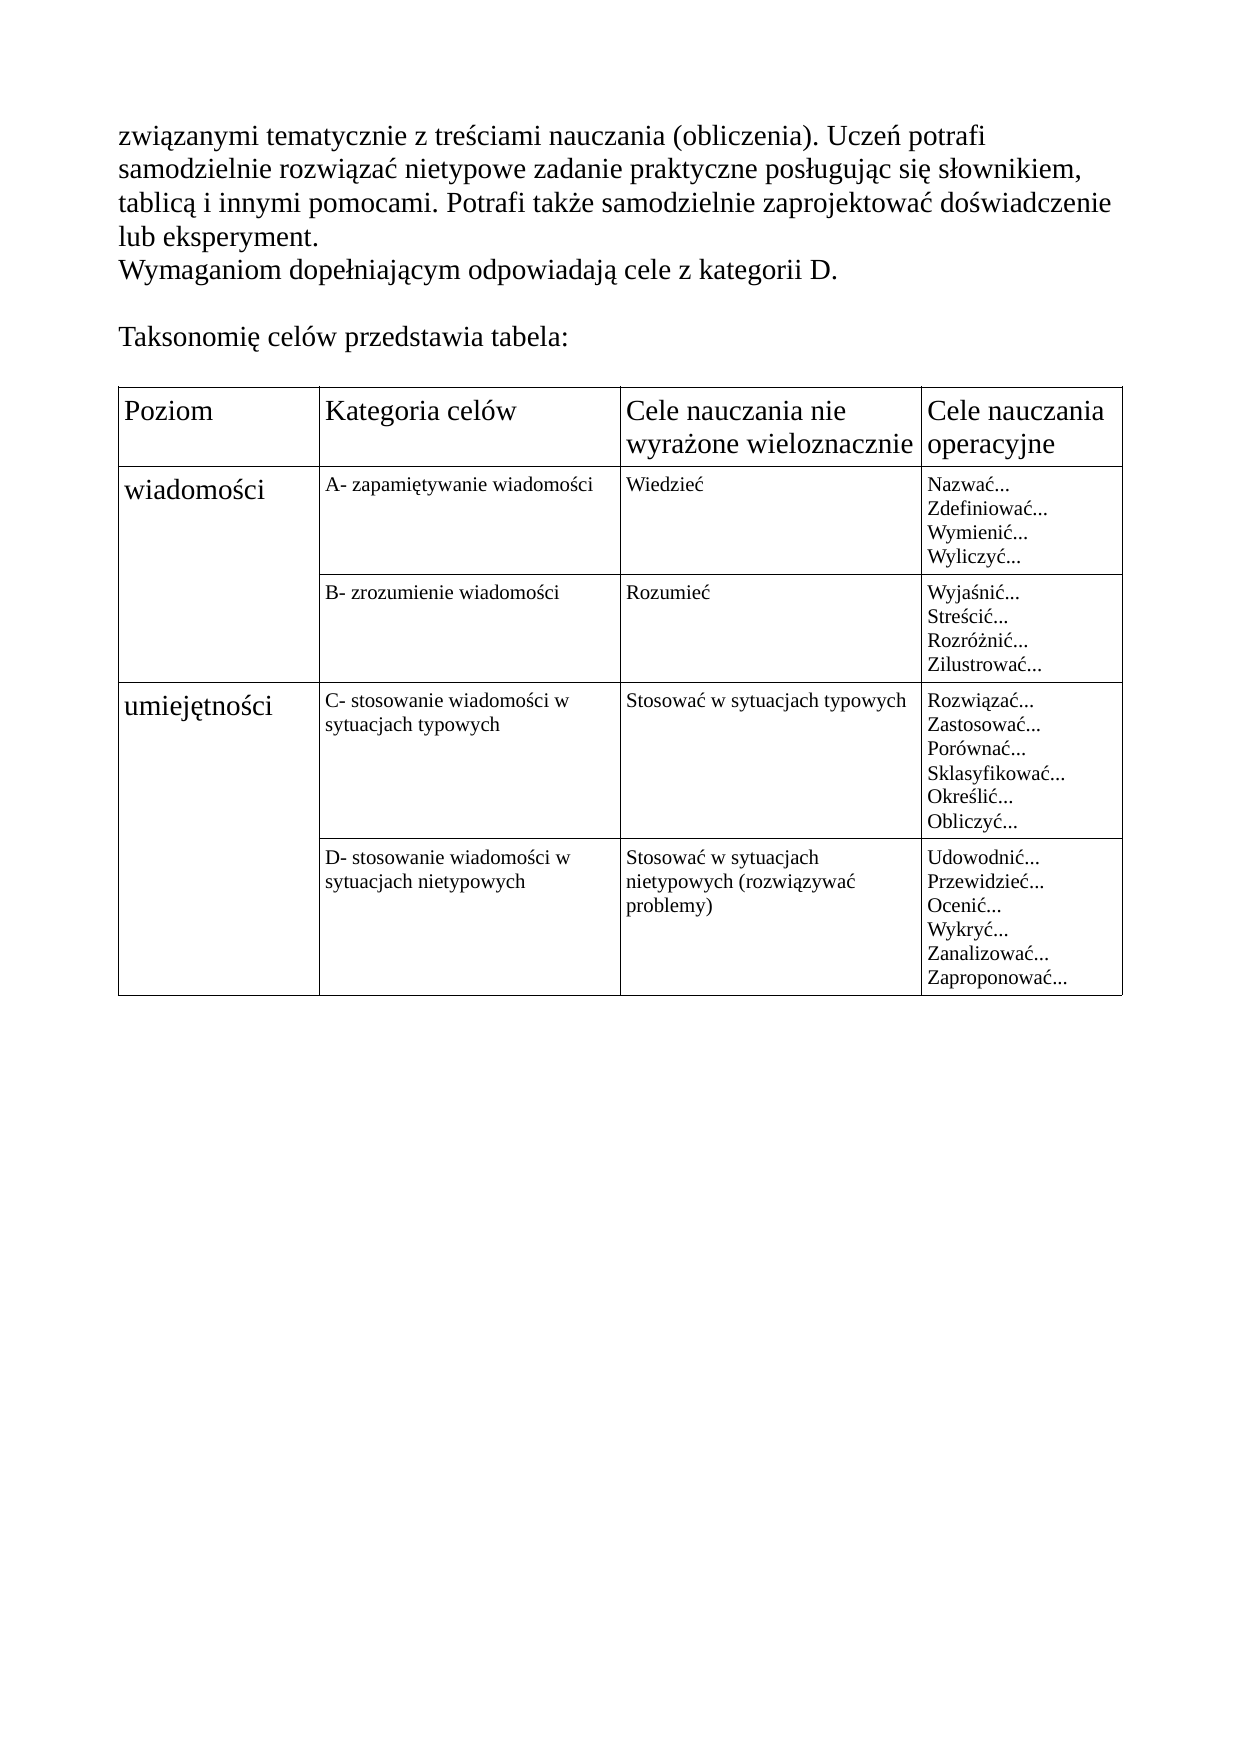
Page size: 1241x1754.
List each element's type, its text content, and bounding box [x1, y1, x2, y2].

table_cell D- stosowanie wiadomości w sytuacjach nietypowych [320, 839, 620, 995]
table_cell umiejętności [119, 683, 319, 995]
table_cell A- zapamiętywanie wiadomości [320, 467, 620, 574]
table_cell Wiedzieć [621, 467, 921, 574]
text związanymi tematycznie z treściami nauczania (obliczenia). Uczeń potrafi samodzielnie rozwiązać nietypowe zadanie praktyczne posługując się słownikiem, tablicą i innymi pomocami. Potrafi także samodzielnie zaprojektować doświadczenie lub eksperyment. [118, 118, 1122, 252]
table_cell B- zrozumienie wiadomości [320, 575, 620, 682]
table_cell wiadomości [119, 467, 319, 682]
table_cell Wyjaśnić... Streścić... Rozróżnić... Zilustrować... [922, 575, 1122, 682]
table_cell Udowodnić... Przewidzieć... Ocenić... Wykryć... Zanalizować... Zaproponować... [922, 839, 1122, 995]
table_cell Stosować w sytuacjach typowych [621, 683, 921, 838]
table_cell Rozwiązać... Zastosować... Porównać... Sklasyfikować... Określić... Obliczyć... [922, 683, 1122, 838]
table_header Cele nauczania operacyjne [922, 388, 1122, 466]
text Wymaganiom dopełniającym odpowiadają cele z kategorii D. [118, 252, 1122, 286]
table_cell Rozumieć [621, 575, 921, 682]
table_header Kategoria celów [320, 388, 620, 466]
table_header Poziom [119, 388, 319, 466]
table_cell C- stosowanie wiadomości w sytuacjach typowych [320, 683, 620, 838]
table_cell Nazwać... Zdefiniować... Wymienić... Wyliczyć... [922, 467, 1122, 574]
text Taksonomię celów przedstawia tabela: [118, 319, 1122, 353]
table_cell Stosować w sytuacjach nietypowych (rozwiązywać problemy) [621, 839, 921, 995]
table_header Cele nauczania nie wyrażone wieloznacznie [621, 388, 921, 466]
